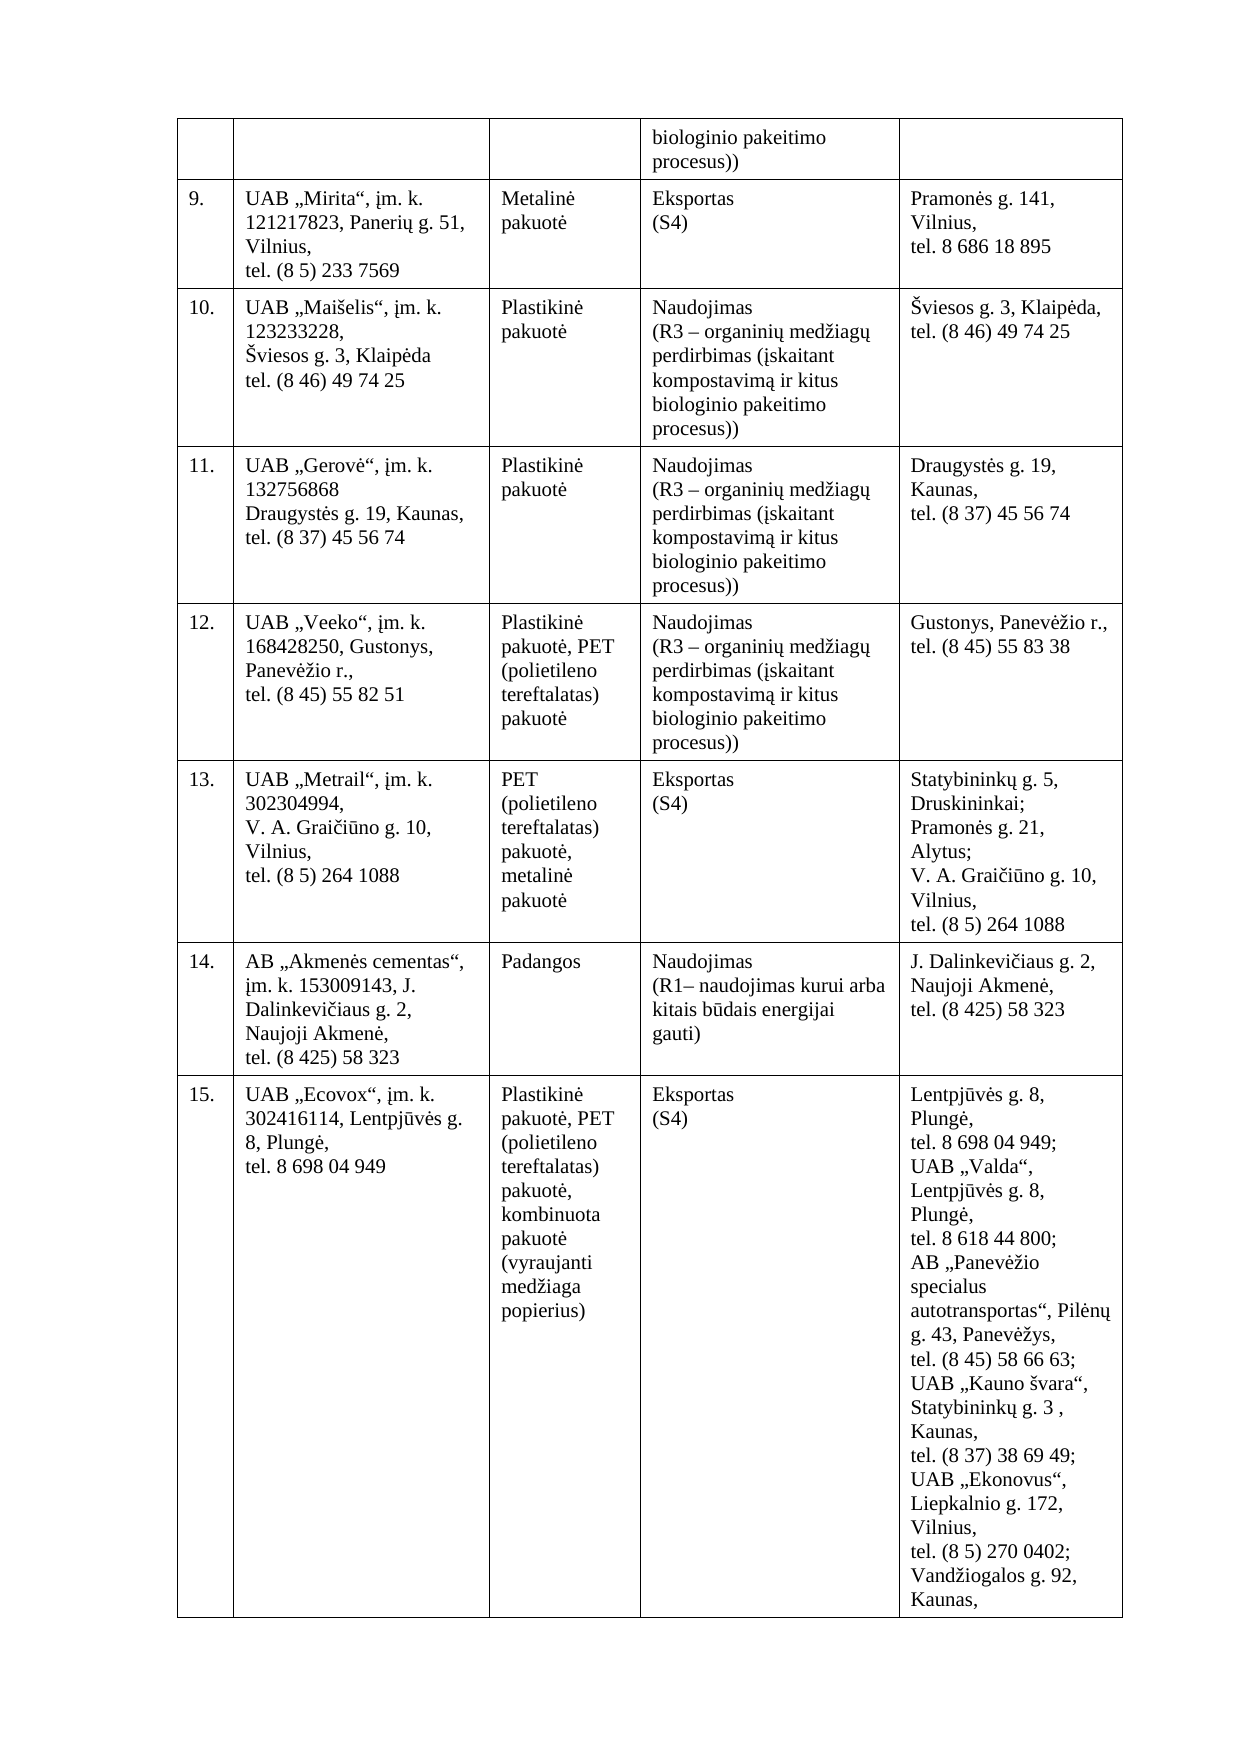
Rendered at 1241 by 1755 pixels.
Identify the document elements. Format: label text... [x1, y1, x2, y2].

table_cell Padangos [490, 943, 640, 1075]
table_cell 10. [178, 289, 233, 446]
table_cell Naudojimas (R1– naudojimas kurui arba kitais būdais energijai gauti) [641, 943, 899, 1075]
table_cell J. Dalinkevičiaus g. 2, Naujoji Akmenė, tel. (8 425) 58 323 [900, 943, 1122, 1075]
table_cell [234, 119, 489, 179]
table_cell 13. [178, 761, 233, 942]
table_cell Plastikinė pakuotė [490, 447, 640, 603]
table_cell Eksportas (S4) [641, 180, 899, 288]
table_cell Naudojimas (R3 – organinių medžiagų perdirbimas (įskaitant kompostavimą ir kitus biologinio pakeitimo procesus)) [641, 604, 899, 760]
table_cell UAB „Maišelis“, įm. k. 123233228, Šviesos g. 3, Klaipėda tel. (8 46) 49 74 25 [234, 289, 489, 446]
table_cell [900, 119, 1122, 179]
table_cell Lentpjūvės g. 8, Plungė, tel. 8 698 04 949; UAB „Valda“, Lentpjūvės g. 8, Plungė, tel. 8 618 44 800; AB „Panevėžio specialus autotransportas“, Pilėnų g. 43, Panevėžys, tel. (8 45) 58 66 63; UAB „Kauno švara“, Statybininkų g. 3 , Kaunas, tel. (8 37) 38 69 49; UAB „Ekonovus“, Liepkalnio g. 172, Vilnius, tel. (8 5) 270 0402; Vandžiogalos g. 92, Kaunas, [900, 1076, 1122, 1617]
table_cell Pramonės g. 141, Vilnius, tel. 8 686 18 895 [900, 180, 1122, 288]
table_cell [490, 119, 640, 179]
table_cell UAB „Ecovox“, įm. k. 302416114, Lentpjūvės g. 8, Plungė, tel. 8 698 04 949 [234, 1076, 489, 1617]
table_cell Plastikinė pakuotė, PET (polietileno tereftalatas) pakuotė [490, 604, 640, 760]
table_cell Gustonys, Panevėžio r., tel. (8 45) 55 83 38 [900, 604, 1122, 760]
table_cell AB „Akmenės cementas“, įm. k. 153009143, J. Dalinkevičiaus g. 2, Naujoji Akmenė, tel. (8 425) 58 323 [234, 943, 489, 1075]
table_cell UAB „Gerovė“, įm. k. 132756868 Draugystės g. 19, Kaunas, tel. (8 37) 45 56 74 [234, 447, 489, 603]
table_cell 14. [178, 943, 233, 1075]
table_cell Eksportas (S4) [641, 761, 899, 942]
table_cell PET (polietileno tereftalatas) pakuotė, metalinė pakuotė [490, 761, 640, 942]
table_cell 9. [178, 180, 233, 288]
table_cell 11. [178, 447, 233, 603]
table_cell UAB „Veeko“, įm. k. 168428250, Gustonys, Panevėžio r., tel. (8 45) 55 82 51 [234, 604, 489, 760]
table_cell Metalinė pakuotė [490, 180, 640, 288]
table_cell Šviesos g. 3, Klaipėda, tel. (8 46) 49 74 25 [900, 289, 1122, 446]
table_cell UAB „Mirita“, įm. k. 121217823, Panerių g. 51, Vilnius, tel. (8 5) 233 7569 [234, 180, 489, 288]
table_cell Eksportas (S4) [641, 1076, 899, 1617]
table_cell UAB „Metrail“, įm. k. 302304994, V. A. Graičiūno g. 10, Vilnius, tel. (8 5) 264 1088 [234, 761, 489, 942]
table_cell Plastikinė pakuotė [490, 289, 640, 446]
table_cell Statybininkų g. 5, Druskininkai; Pramonės g. 21, Alytus; V. A. Graičiūno g. 10, Vilnius, tel. (8 5) 264 1088 [900, 761, 1122, 942]
table_cell biologinio pakeitimo procesus)) [641, 119, 899, 179]
table_cell 12. [178, 604, 233, 760]
table_cell Draugystės g. 19, Kaunas, tel. (8 37) 45 56 74 [900, 447, 1122, 603]
table_cell Naudojimas (R3 – organinių medžiagų perdirbimas (įskaitant kompostavimą ir kitus biologinio pakeitimo procesus)) [641, 447, 899, 603]
table_cell [178, 119, 233, 179]
table_cell Naudojimas (R3 – organinių medžiagų perdirbimas (įskaitant kompostavimą ir kitus biologinio pakeitimo procesus)) [641, 289, 899, 446]
table_cell Plastikinė pakuotė, PET (polietileno tereftalatas) pakuotė, kombinuota pakuotė (vyraujanti medžiaga popierius) [490, 1076, 640, 1617]
table_cell 15. [178, 1076, 233, 1617]
